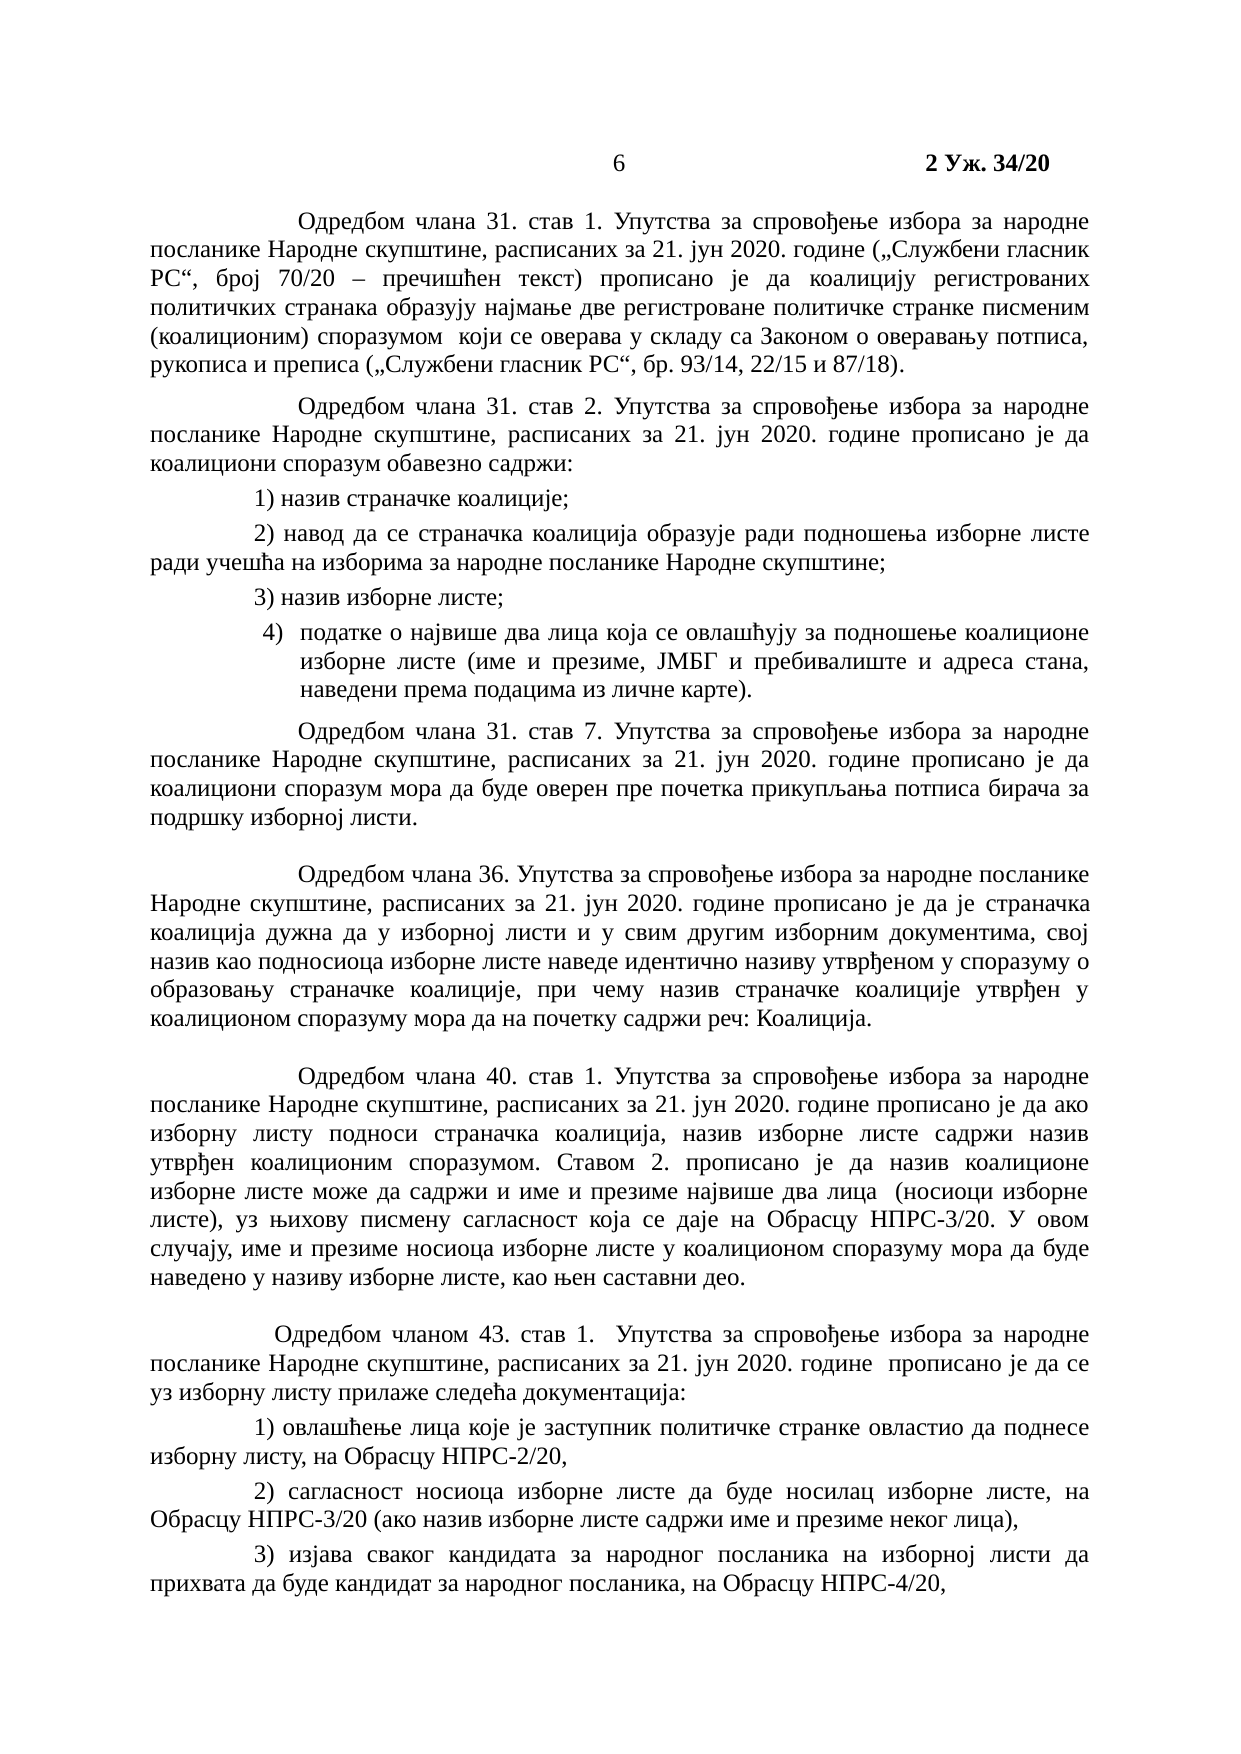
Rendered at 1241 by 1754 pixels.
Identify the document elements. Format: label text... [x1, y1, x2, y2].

text Одредбом члана 31. став 1. Упутства за спровођење избора за народне посланике Народне скупштине, расписаних за 21. јун 2020. године („Службени гласник РС“, број 70/20 – пречишћен текст) прописано је да коалицију регистрованих политичких странака образују најмање две регистроване политичке странке писменим (коалиционим) споразумом који се оверава у складу са Законом о оверавању потписа, рукописа и преписа („Службени гласник РС“, бр. 93/14, 22/15 и 87/18). [150, 206, 1090, 378]
text 3) изјава сваког кандидата за народног посланика на изборној листи да прихвата да буде кандидат за народног посланика, на Обрасцу НПРС-4/20, [150, 1539, 1090, 1597]
text 1) назив страначке коалиције; [150, 483, 1090, 512]
list податке о највише два лица која се овлашћују за подношење коалиционе изборне листе (име и презиме, ЈМБГ и пребивалиште и адреса стана, наведени према подацима из личне карте). [262, 617, 1090, 703]
text 2) навод да се страначка коалиција образује ради подношења изборне листе ради учешћа на изборима за народне посланике Народне скупштине; [150, 518, 1090, 576]
text Одредбом члана 40. став 1. Упутства за спровођење избора за народне посланике Народне скупштине, расписаних за 21. јун 2020. године прописано је да ако изборну листу подноси страначка коалиција, назив изборне листе садржи назив утврђен коалиционим споразумом. Ставом 2. прописано је да назив коалиционе изборне листе може да садржи и име и презиме највише два лица (носиоци изборне листе), уз њихову писмену сагласност која се даје на Обрасцу НПРС-3/20. У овом случају, име и презиме носиоца изборне листе у коалиционом споразуму мора да буде наведено у називу изборне листе, као њен саставни део. [150, 1061, 1090, 1291]
text 2) сагласност носиоца изборне листе да буде носилац изборне листе, на Обрасцу НПРС-3/20 (ако назив изборне листе садржи име и презиме неког лица), [150, 1476, 1090, 1533]
text Одредбом члана 31. став 7. Упутства за спровођење избора за народне посланике Народне скупштине, расписаних за 21. јун 2020. године прописано је да коалициони споразум мора да буде оверен пре почетка прикупљања потписа бирача за подршку изборној листи. [150, 716, 1090, 831]
text 3) назив изборне листе; [150, 582, 1090, 611]
text Одредбом чланом 43. став 1. Упутства за спровођење избора за народне посланике Народне скупштине, расписаних за 21. јун 2020. године прописано је да се уз изборну листу прилаже следећа документација: [150, 1319, 1090, 1406]
text Одредбом члана 31. став 2. Упутства за спровођење избора за народне посланике Народне скупштине, расписаних за 21. јун 2020. године прописано је да коалициони споразум обавезно садржи: [150, 391, 1090, 477]
text Одредбом члана 36. Упутства за спровођење избора за народне посланике Народне скупштине, расписаних за 21. јун 2020. године прописано је да је страначка коалиција дужна да у изборној листи и у свим другим изборним документима, свој назив као подносиоца изборне листе наведе идентично називу утврђеном у споразуму о образовању страначке коалиције, при чему назив страначке коалиције утврђен у коалиционом споразуму мора да на почетку садржи реч: Коалиција. [150, 859, 1090, 1032]
text 1) овлашћење лица које је заступник политичке странке овластио да поднесе изборну листу, на Обрасцу НПРС-2/20, [150, 1412, 1090, 1469]
